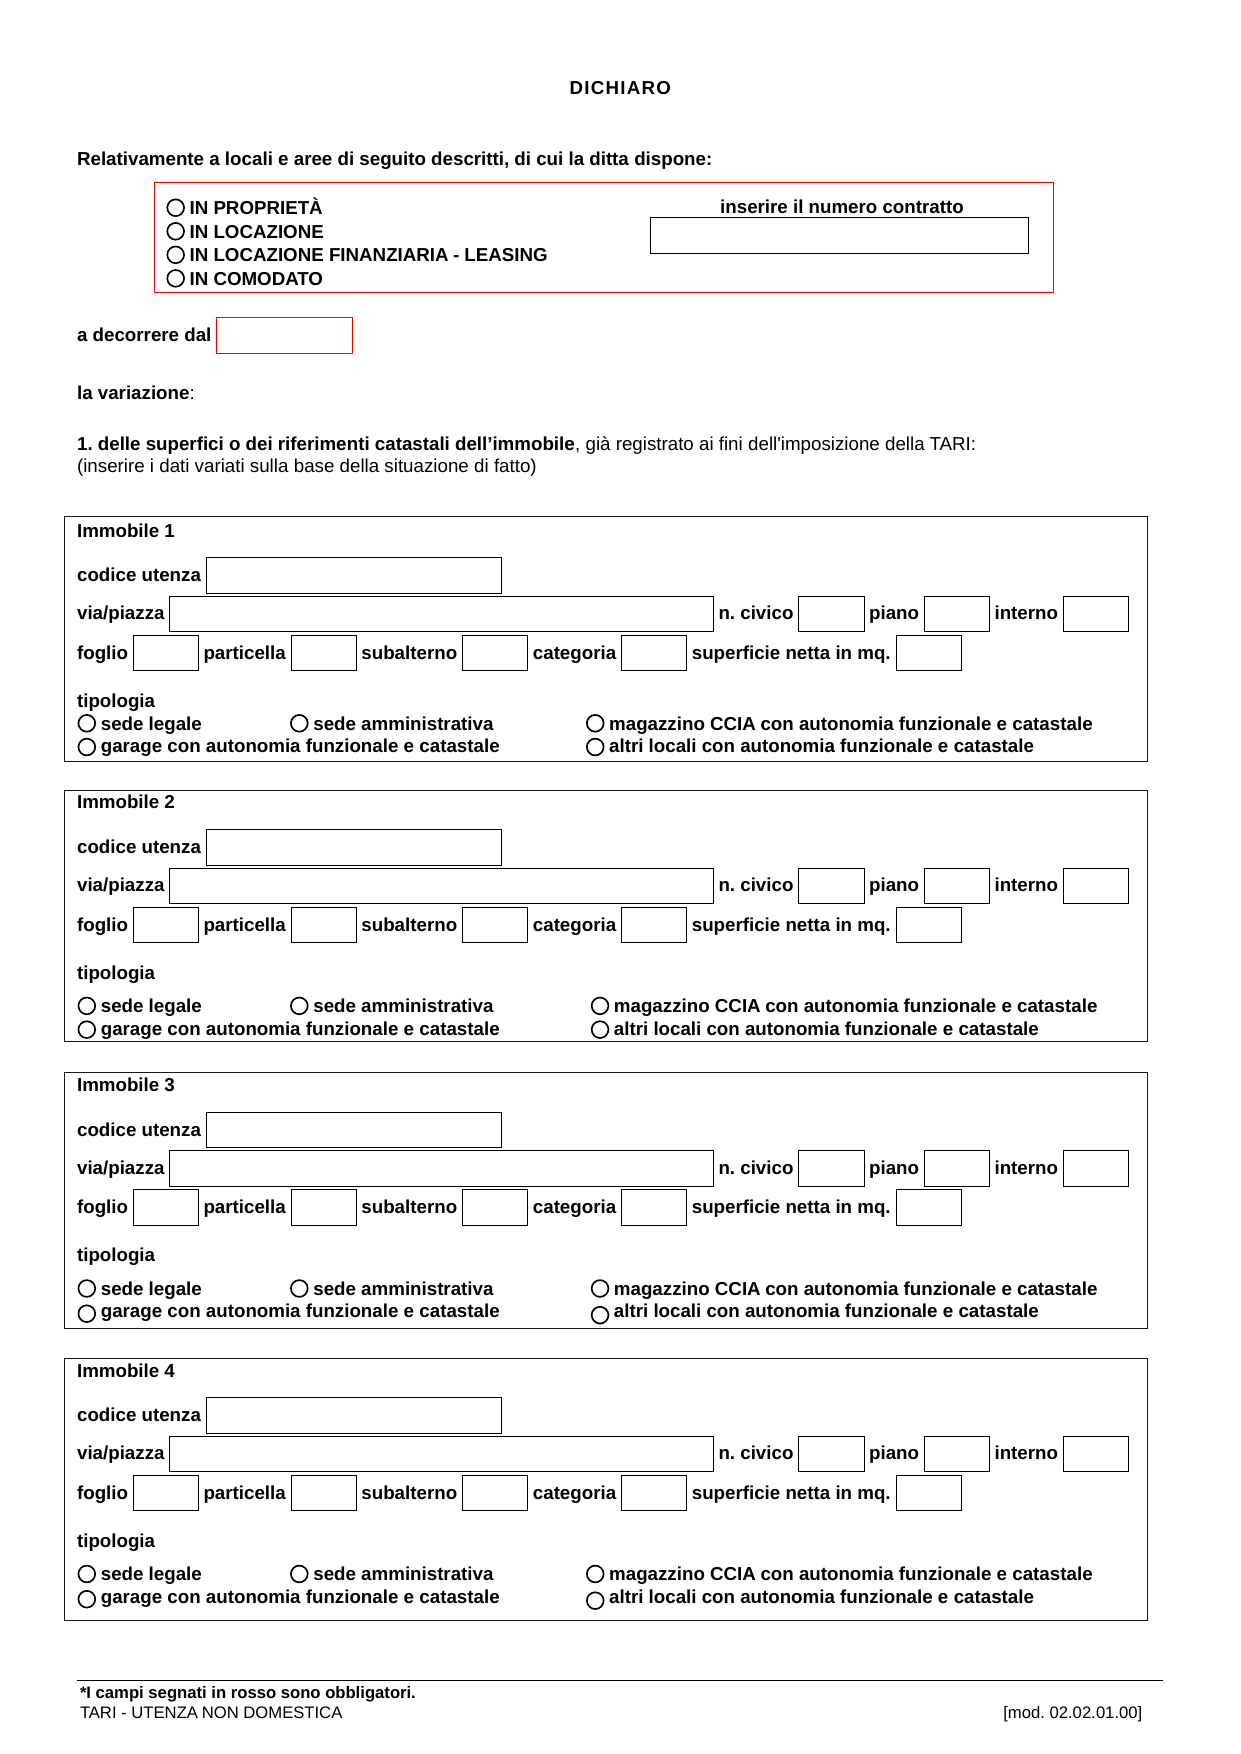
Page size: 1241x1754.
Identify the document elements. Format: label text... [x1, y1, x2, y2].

text tipologia [77, 1244, 1147, 1266]
text n. civico [714, 1151, 798, 1186]
text via/piazza [77, 868, 169, 903]
text n. civico [714, 868, 798, 903]
text la variazione: [77, 382, 1163, 404]
text [1148, 1074, 1163, 1096]
text subalterno [357, 635, 462, 670]
text sede legale [101, 994, 289, 1018]
text codice utenza [77, 829, 206, 865]
text interno [990, 1151, 1063, 1186]
text particella [199, 1475, 291, 1510]
text magazzino CCIA con autonomia funzionale e catastale [614, 994, 1147, 1018]
text subalterno [357, 1189, 462, 1225]
text Immobile 2 [77, 791, 1147, 813]
text Immobile 4 [77, 1359, 1147, 1381]
text particella [199, 907, 291, 942]
text via/piazza [77, 1436, 169, 1472]
text subalterno [357, 907, 462, 942]
text [962, 635, 1147, 670]
text via/piazza [77, 596, 169, 632]
text IN PROPRIETÀ [189, 196, 627, 219]
text foglio [77, 1189, 133, 1225]
text [1148, 1397, 1163, 1433]
text subalterno [357, 1475, 462, 1510]
text categoria [528, 1475, 621, 1510]
text codice utenza [77, 1397, 206, 1433]
text superficie netta in mq. [687, 907, 896, 942]
text foglio [77, 907, 133, 942]
text tipologia [77, 690, 1147, 711]
text particella [199, 635, 291, 670]
text garage con autonomia funzionale e catastale altri locali con autonomia funzionale e catastale [77, 1300, 1147, 1327]
text Relativamente a locali e aree di seguito descritti, di cui la ditta dispone: [77, 147, 1163, 169]
text piano [865, 1436, 924, 1472]
text sede legale [101, 711, 289, 735]
text magazzino CCIA con autonomia funzionale e catastale [609, 711, 1147, 735]
text magazzino CCIA con autonomia funzionale e catastale [609, 1562, 1147, 1586]
text [962, 907, 1147, 942]
text n. civico [714, 1436, 798, 1472]
text a decorrere dal [77, 317, 216, 353]
text garage con autonomia funzionale e catastale [101, 1018, 590, 1041]
text foglio [77, 635, 133, 670]
text (inserire i dati variati sulla base della situazione di fatto) [77, 455, 1163, 476]
text codice utenza [77, 557, 206, 593]
text interno [990, 596, 1063, 632]
text [1148, 1244, 1163, 1266]
text piano [865, 868, 924, 903]
text [1148, 1359, 1163, 1381]
text [502, 557, 1147, 593]
text sede amministrativa [313, 994, 590, 1018]
text tipologia [77, 1530, 1147, 1551]
text sede amministrativa [313, 1562, 585, 1586]
text inserire il numero contratto [638, 196, 1045, 217]
text altri locali con autonomia funzionale e catastale [614, 1018, 1147, 1041]
text [962, 1189, 1147, 1225]
text n. civico [714, 596, 798, 632]
text [1148, 519, 1163, 541]
text IN LOCAZIONE [189, 219, 627, 243]
text sede amministrativa [313, 711, 585, 735]
text [353, 317, 1163, 353]
text superficie netta in mq. [687, 1475, 896, 1510]
text foglio [77, 1475, 133, 1510]
text [502, 829, 1147, 865]
text [1148, 829, 1163, 865]
text [1148, 690, 1163, 711]
text tipologia [77, 962, 1147, 983]
text particella [199, 1189, 291, 1225]
text superficie netta in mq. [687, 635, 896, 670]
text categoria [528, 1189, 621, 1225]
text garage con autonomia funzionale e catastale altri locali con autonomia funzionale e catastale [77, 1586, 1147, 1612]
text [1148, 557, 1163, 593]
text [502, 1397, 1147, 1433]
text Immobile 1 [77, 519, 1147, 541]
text [1148, 791, 1163, 813]
text magazzino CCIA con autonomia funzionale e catastale [614, 1277, 1147, 1300]
text [1148, 1530, 1163, 1551]
text interno [990, 868, 1063, 903]
text sede legale [101, 1277, 289, 1300]
text IN COMODATO [189, 267, 627, 290]
text categoria [528, 635, 621, 670]
text via/piazza [77, 1151, 169, 1186]
text 1. delle superfici o dei riferimenti catastali dell’immobile, già registrato ai fini dell'imposizione della TARI: [77, 433, 1163, 455]
text piano [865, 1151, 924, 1186]
text garage con autonomia funzionale e catastale [101, 735, 585, 759]
text [502, 1112, 1147, 1147]
text [1148, 962, 1163, 983]
text [962, 1475, 1147, 1510]
text altri locali con autonomia funzionale e catastale [609, 735, 1147, 759]
text IN LOCAZIONE FINANZIARIA - LEASING [189, 243, 627, 267]
text superficie netta in mq. [687, 1189, 896, 1225]
text interno [990, 1436, 1063, 1472]
text codice utenza [77, 1112, 206, 1147]
text piano [865, 596, 924, 632]
text Immobile 3 [77, 1074, 1147, 1096]
text DICHIARO [77, 77, 1163, 98]
text categoria [528, 907, 621, 942]
text sede legale [101, 1562, 289, 1586]
text [1148, 1112, 1163, 1147]
text sede amministrativa [313, 1277, 590, 1300]
